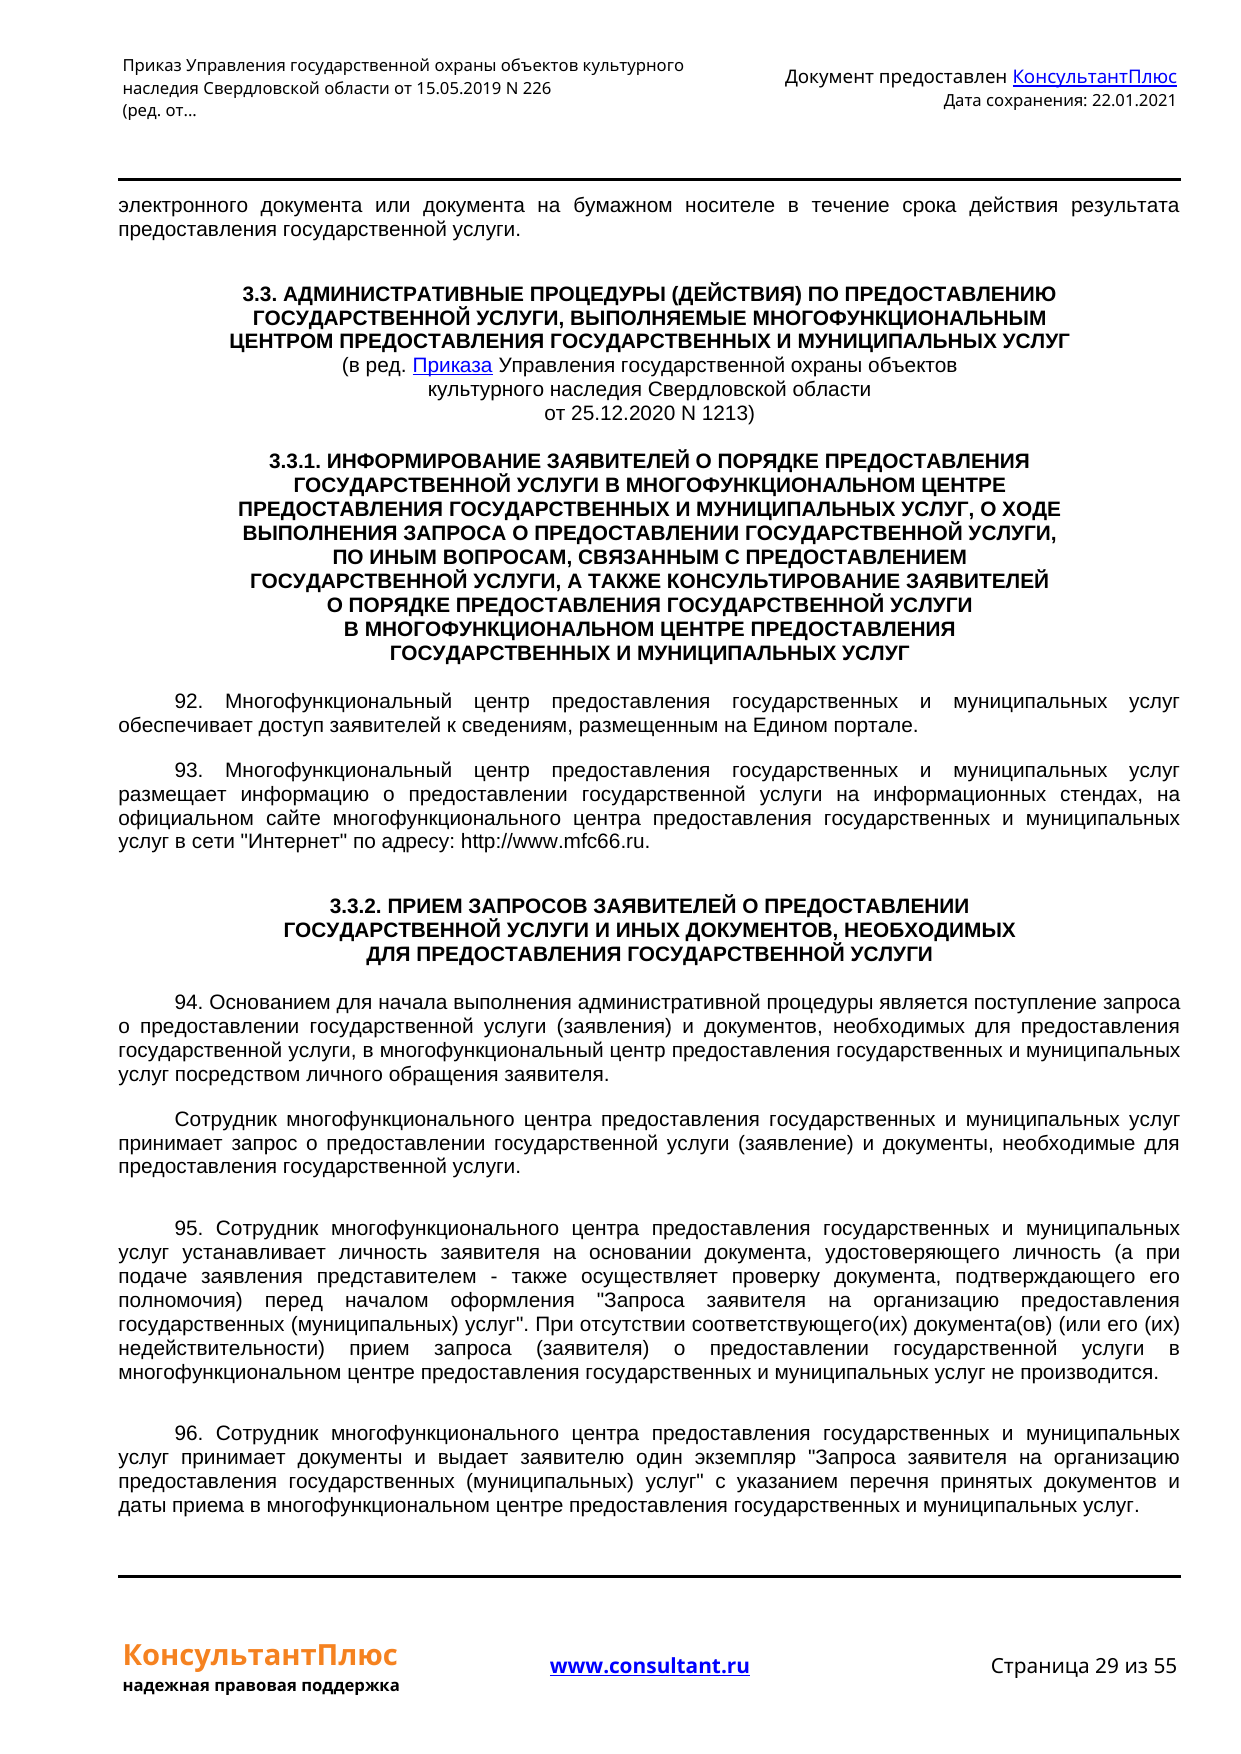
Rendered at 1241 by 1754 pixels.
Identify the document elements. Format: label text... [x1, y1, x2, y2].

text 92. Многофункциональный центр предоставления государственных и муниципальных услуг обеспечивает доступ заявителей к сведениям, размещенным на Едином портале. [118, 689, 1181, 737]
text (в ред. Приказа Управления государственной охраны объектов [118, 353, 1181, 377]
title ДЛЯ ПРЕДОСТАВЛЕНИЯ ГОСУДАРСТВЕННОЙ УСЛУГИ [118, 942, 1181, 966]
text Сотрудник многофункционального центра предоставления государственных и муниципальных услуг принимает запрос о предоставлении государственной услуги (заявление) и документы, необходимые для предоставления государственной услуги. [118, 1106, 1181, 1178]
title 3.3.2. ПРИЕМ ЗАПРОСОВ ЗАЯВИТЕЛЕЙ О ПРЕДОСТАВЛЕНИИ [118, 894, 1181, 918]
title О ПОРЯДКЕ ПРЕДОСТАВЛЕНИЯ ГОСУДАРСТВЕННОЙ УСЛУГИ [118, 593, 1181, 617]
text 93. Многофункциональный центр предоставления государственных и муниципальных услуг размещает информацию о предоставлении государственной услуги на информационных стендах, на официальном сайте многофункционального центра предоставления государственных и муниципальных услуг в сети "Интернет" по адресу: http://www.mfc66.ru. [118, 757, 1181, 853]
text 94. Основанием для начала выполнения административной процедуры является поступление запроса о предоставлении государственной услуги (заявления) и документов, необходимых для предоставления государственной услуги, в многофункциональный центр предоставления государственных и муниципальных услуг посредством личного обращения заявителя. [118, 990, 1181, 1086]
title ВЫПОЛНЕНИЯ ЗАПРОСА О ПРЕДОСТАВЛЕНИИ ГОСУДАРСТВЕННОЙ УСЛУГИ, [118, 521, 1181, 545]
title ЦЕНТРОМ ПРЕДОСТАВЛЕНИЯ ГОСУДАРСТВЕННЫХ И МУНИЦИПАЛЬНЫХ УСЛУГ [118, 329, 1181, 353]
title В МНОГОФУНКЦИОНАЛЬНОМ ЦЕНТРЕ ПРЕДОСТАВЛЕНИЯ [118, 617, 1181, 641]
text электронного документа или документа на бумажном носителе в течение срока действия результата предоставления государственной услуги. [118, 193, 1181, 241]
title ГОСУДАРСТВЕННОЙ УСЛУГИ, А ТАКЖЕ КОНСУЛЬТИРОВАНИЕ ЗАЯВИТЕЛЕЙ [118, 569, 1181, 593]
text 95. Сотрудник многофункционального центра предоставления государственных и муниципальных услуг устанавливает личность заявителя на основании документа, удостоверяющего личность (а при подаче заявления представителем - также осуществляет проверку документа, подтверждающего его полномочия) перед началом оформления "Запроса заявителя на организацию предоставления государственных (муниципальных) услуг". При отсутствии соответствующего(их) документа(ов) (или его (их) недействительности) прием запроса (заявителя) о предоставлении государственной услуги в многофункциональном центре предоставления государственных и муниципальных услуг не производится. [118, 1216, 1181, 1383]
title 3.3.1. ИНФОРМИРОВАНИЕ ЗАЯВИТЕЛЕЙ О ПОРЯДКЕ ПРЕДОСТАВЛЕНИЯ [118, 449, 1181, 473]
title ГОСУДАРСТВЕННОЙ УСЛУГИ, ВЫПОЛНЯЕМЫЕ МНОГОФУНКЦИОНАЛЬНЫМ [118, 305, 1181, 329]
title 3.3. АДМИНИСТРАТИВНЫЕ ПРОЦЕДУРЫ (ДЕЙСТВИЯ) ПО ПРЕДОСТАВЛЕНИЮ [118, 281, 1181, 305]
title ГОСУДАРСТВЕННЫХ И МУНИЦИПАЛЬНЫХ УСЛУГ [118, 641, 1181, 665]
text культурного наследия Свердловской области [118, 377, 1181, 401]
title ПО ИНЫМ ВОПРОСАМ, СВЯЗАННЫМ С ПРЕДОСТАВЛЕНИЕМ [118, 545, 1181, 569]
title ГОСУДАРСТВЕННОЙ УСЛУГИ В МНОГОФУНКЦИОНАЛЬНОМ ЦЕНТРЕ [118, 473, 1181, 497]
title ГОСУДАРСТВЕННОЙ УСЛУГИ И ИНЫХ ДОКУМЕНТОВ, НЕОБХОДИМЫХ [118, 918, 1181, 942]
title ПРЕДОСТАВЛЕНИЯ ГОСУДАРСТВЕННЫХ И МУНИЦИПАЛЬНЫХ УСЛУГ, О ХОДЕ [118, 497, 1181, 521]
text 96. Сотрудник многофункционального центра предоставления государственных и муниципальных услуг принимает документы и выдает заявителю один экземпляр "Запроса заявителя на организацию предоставления государственных (муниципальных) услуг" с указанием перечня принятых документов и даты приема в многофункциональном центре предоставления государственных и муниципальных услуг. [118, 1421, 1181, 1517]
text от 25.12.2020 N 1213) [118, 401, 1181, 425]
